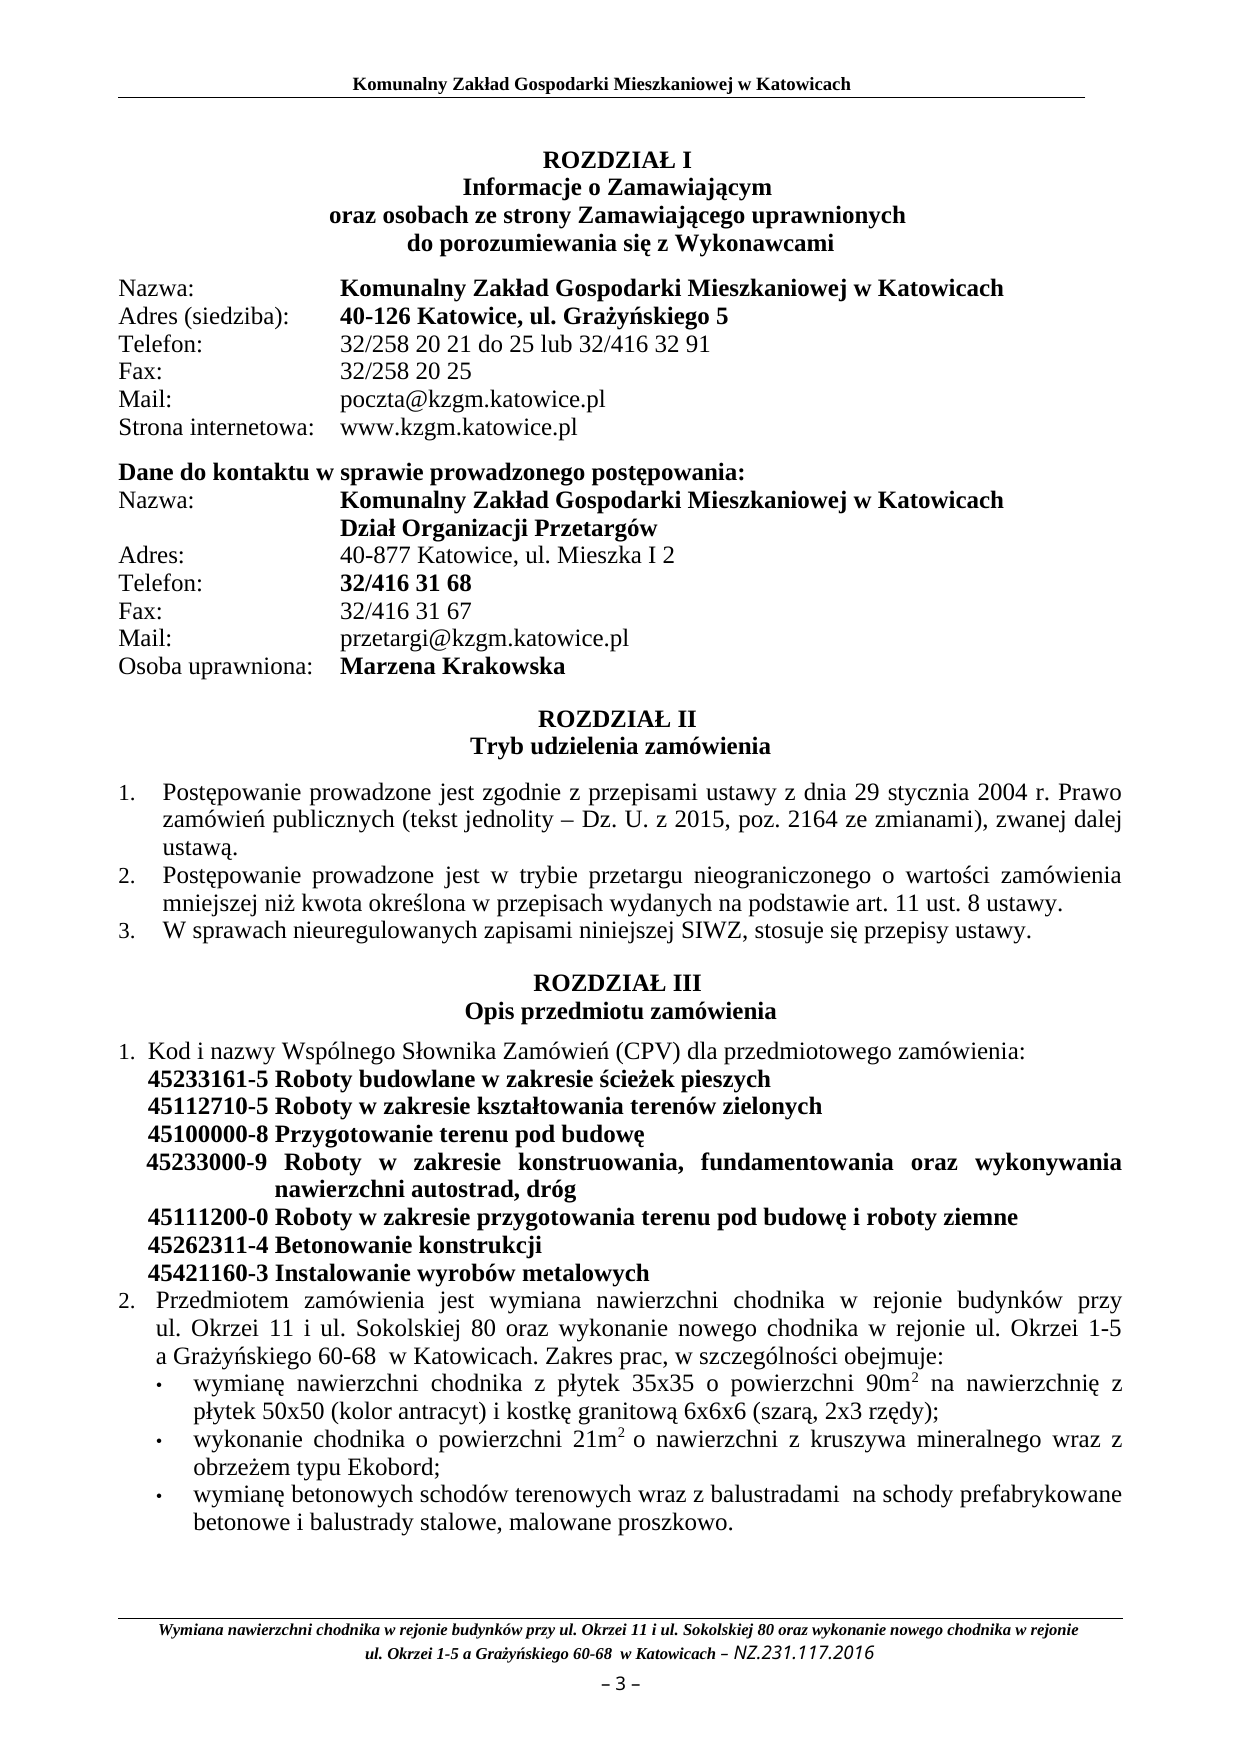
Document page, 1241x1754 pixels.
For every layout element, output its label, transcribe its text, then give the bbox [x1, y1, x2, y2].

text Telefon: 32/416 31 68 [118, 569, 1123, 597]
text Adres: 40-877 Katowice, ul. Mieszka I 2 [118, 541, 1123, 569]
text ROZDZIAŁ I Informacje o Zamawiającym oraz osobach ze strony Zamawiającego uprawnionych do porozumiewania się z Wykonawcami [118, 146, 1123, 257]
text Mail: poczta@kzgm.katowice.pl [118, 385, 1123, 413]
text 45233161-5 Roboty budowlane w zakresie ścieżek pieszych [148, 1065, 1123, 1092]
text 45111200-0 Roboty w zakresie przygotowania terenu pod budowę i roboty ziemne [148, 1203, 1123, 1231]
list Przedmiotem zamówienia jest wymiana nawierzchni chodnika w rejonie budynków przy ul. Okrzei 11 i ul. Sokolskiej 80 oraz wykonanie nowego chodnika w rejonie ul. Okrzei 1-5 a Grażyńskiego 60-68 w Katowicach. Zakres prac, w szczególności obejmuje: [118, 1286, 1123, 1369]
text 45112710-5 Roboty w zakresie kształtowania terenów zielonych [148, 1092, 1123, 1120]
text Fax: 32/416 31 67 [118, 597, 1123, 624]
text Mail: przetargi@kzgm.katowice.pl [118, 624, 1123, 652]
text Nazwa: Komunalny Zakład Gospodarki Mieszkaniowej w Katowicach [118, 274, 1123, 302]
list wymianę nawierzchni chodnika z płytek 35x35 o powierzchni 90m2 na nawierzchnię z płytek 50x50 (kolor antracyt) i kostkę granitową 6x6x6 (szarą, 2x3 rzędy); [156, 1369, 1123, 1425]
text 45262311-4 Betonowanie konstrukcji [148, 1231, 1123, 1259]
text ROZDZIAŁ III Opis przedmiotu zamówienia [118, 969, 1123, 1024]
text Osoba uprawniona: Marzena Krakowska [118, 652, 1123, 680]
text Dane do kontaktu w sprawie prowadzonego postępowania: [118, 458, 1123, 486]
list wymianę betonowych schodów terenowych wraz z balustradami na schody prefabrykowane betonowe i balustrady stalowe, malowane proszkowo. [156, 1480, 1123, 1536]
text 45421160-3 Instalowanie wyrobów metalowych [148, 1259, 1123, 1286]
list Postępowanie prowadzone jest zgodnie z przepisami ustawy z dnia 29 stycznia 2004 r. Prawo zamówień publicznych (tekst jednolity – Dz. U. z 2015, poz. 2164 ze zmianami), zwanej dalej ustawą. [118, 778, 1123, 861]
text 45233000-9 Roboty w zakresie konstruowania, fundamentowania oraz wykonywania nawierzchni autostrad, dróg [146, 1148, 1123, 1203]
text Telefon: 32/258 20 21 do 25 lub 32/416 32 91 [118, 330, 1123, 357]
text ROZDZIAŁ II Tryb udzielenia zamówienia [118, 705, 1123, 760]
text 45100000-8 Przygotowanie terenu pod budowę [148, 1120, 1123, 1148]
text Adres (siedziba): 40-126 Katowice, ul. Grażyńskiego 5 [118, 302, 1123, 330]
text Fax: 32/258 20 25 [118, 357, 1123, 385]
text Strona internetowa: www.kzgm.katowice.pl [118, 413, 1123, 441]
text Nazwa: Komunalny Zakład Gospodarki Mieszkaniowej w Katowicach Dział Organizacji Przetargów [118, 486, 1123, 541]
list Kod i nazwy Wspólnego Słownika Zamówień (CPV) dla przedmiotowego zamówienia: [118, 1037, 1123, 1065]
list wykonanie chodnika o powierzchni 21m2 o nawierzchni z kruszywa mineralnego wraz z obrzeżem typu Ekobord; [156, 1425, 1123, 1480]
list Postępowanie prowadzone jest w trybie przetargu nieograniczonego o wartości zamówienia mniejszej niż kwota określona w przepisach wydanych na podstawie art. 11 ust. 8 ustawy. [118, 861, 1123, 916]
list W sprawach nieuregulowanych zapisami niniejszej SIWZ, stosuje się przepisy ustawy. [118, 916, 1123, 944]
